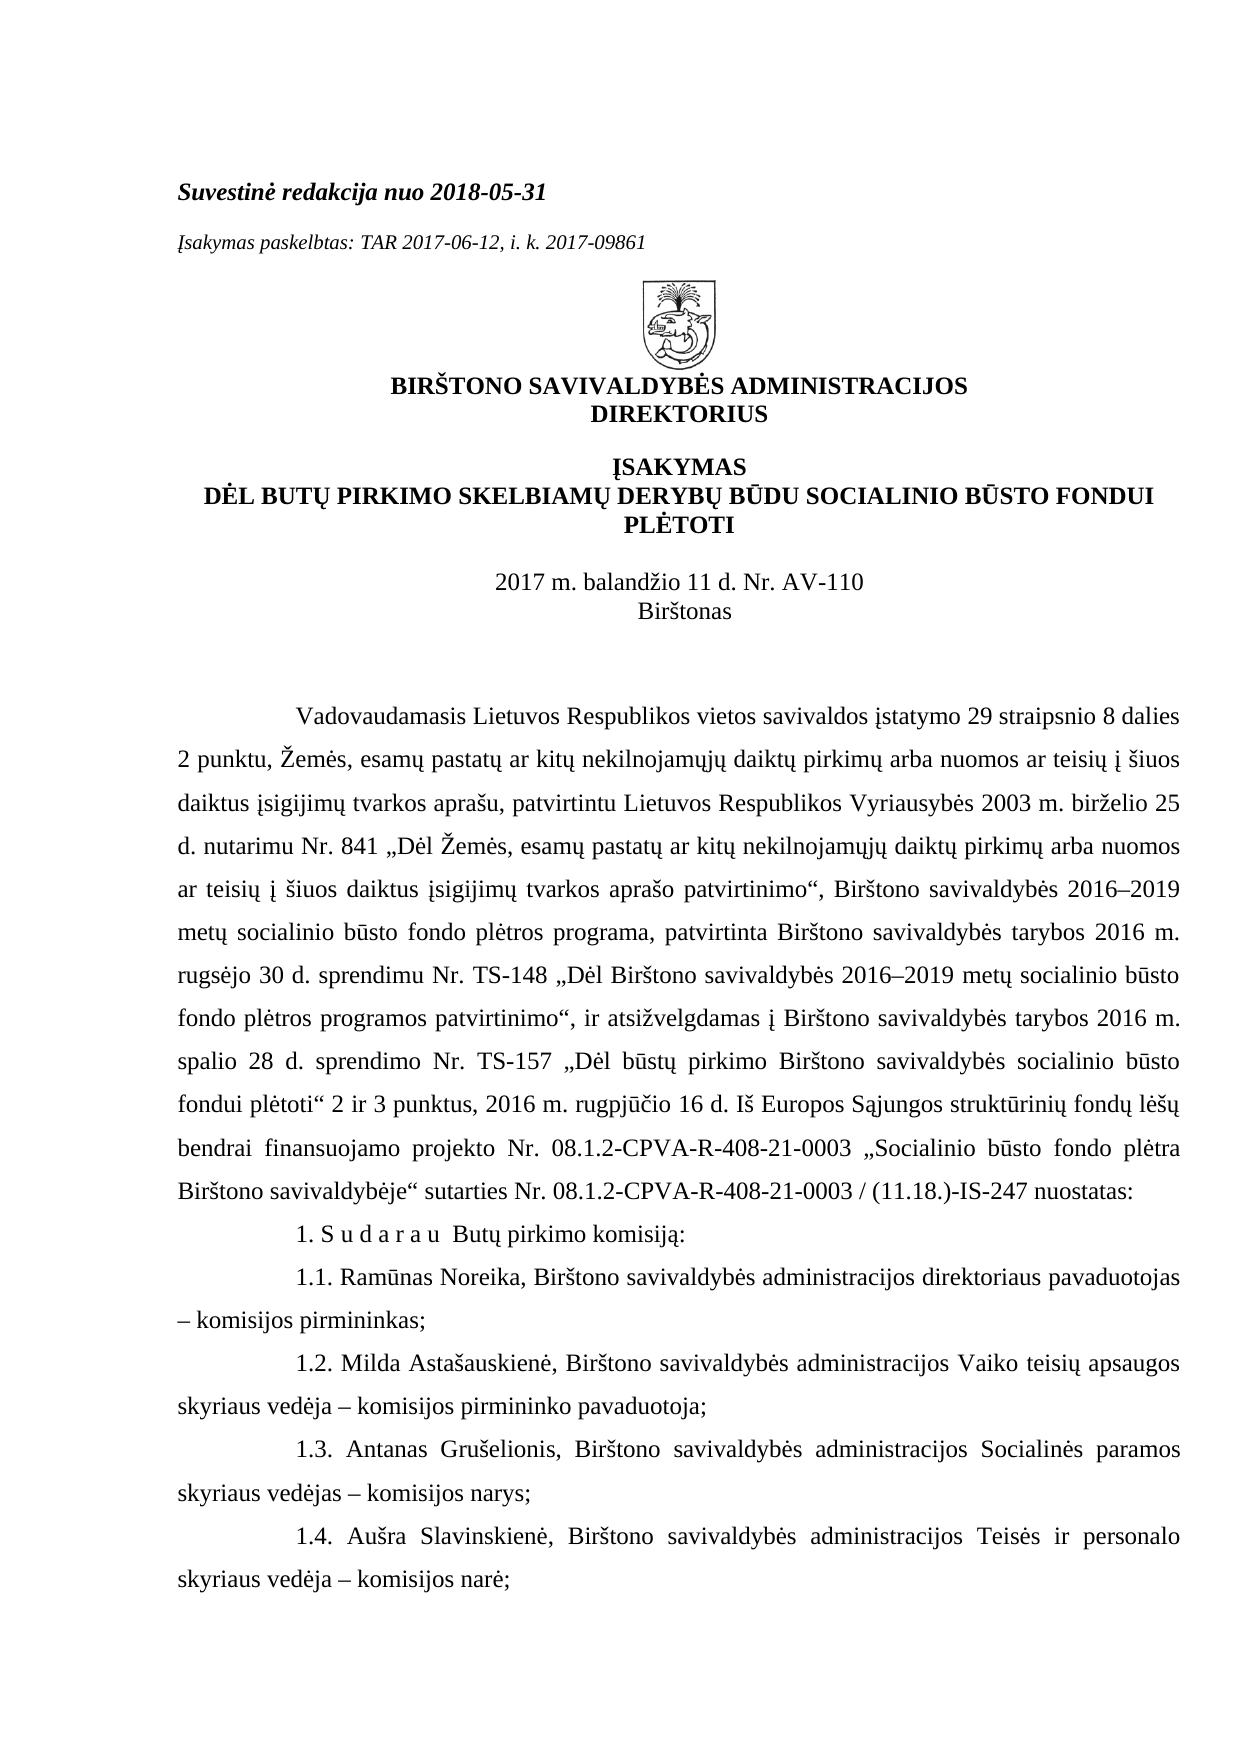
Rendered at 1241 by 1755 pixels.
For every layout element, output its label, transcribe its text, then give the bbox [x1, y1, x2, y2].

text Vadovaudamasis Lietuvos Respublikos vietos savivaldos įstatymo 29 straipsnio 8 dalies 2 punktu, Žemės, esamų pastatų ar kitų nekilnojamųjų daiktų pirkimų arba nuomos ar teisių į šiuos daiktus įsigijimų tvarkos aprašu, patvirtintu Lietuvos Respublikos Vyriausybės 2003 m. birželio 25 d. nutarimu Nr. 841 „Dėl Žemės, esamų pastatų ar kitų nekilnojamųjų daiktų pirkimų arba nuomos ar teisių į šiuos daiktus įsigijimų tvarkos aprašo patvirtinimo“, Birštono savivaldybės 2016–2019 metų socialinio būsto fondo plėtros programa, patvirtinta Birštono savivaldybės tarybos 2016 m. rugsėjo 30 d. sprendimu Nr. TS-148 „Dėl Birštono savivaldybės 2016–2019 metų socialinio būsto fondo plėtros programos patvirtinimo“, ir atsižvelgdamas į Birštono savivaldybės tarybos 2016 m. spalio 28 d. sprendimo Nr. TS-157 „Dėl būstų pirkimo Birštono savivaldybės socialinio būsto fondui plėtoti“ 2 ir 3 punktus, 2016 m. rugpjūčio 16 d. Iš Europos Sąjungos struktūrinių fondų lėšų bendrai finansuojamo projekto Nr. 08.1.2-CPVA-R-408-21-0003 „Socialinio būsto fondo plėtra Birštono savivaldybėje“ sutarties Nr. 08.1.2-CPVA-R-408-21-0003 / (11.18.)-IS-247 nuostatas: [177, 701, 1181, 1204]
text dėl butų pirkimo skelbiamų derybų būdu socialinio būsto fondui plėtoti [177, 481, 1181, 539]
text 1.4. Aušra Slavinskienė, Birštono savivaldybės administracijos Teisės ir personalo skyriaus vedėja – komisijos narė; [177, 1521, 1181, 1593]
text BIRŠTONO SAVIVALDYBĖS AdministraCIJOS [177, 371, 1181, 399]
text 2017 m. balandžio 11 d. Nr. AV-110 [177, 567, 1181, 596]
text ĮSAKYMAS [177, 452, 1181, 481]
text 1.3. Antanas Grušelionis, Birštono savivaldybės administracijos Socialinės paramos skyriaus vedėjas – komisijos narys; [177, 1434, 1181, 1506]
text 1.2. Milda Astašauskienė, Birštono savivaldybės administracijos Vaiko teisių apsaugos skyriaus vedėja – komisijos pirmininko pavaduotoja; [177, 1348, 1181, 1420]
text 1.1. Ramūnas Noreika, Birštono savivaldybės administracijos direktoriaus pavaduotojas – komisijos pirmininkas; [177, 1262, 1181, 1334]
text Suvestinė redakcija nuo 2018-05-31 [177, 177, 1181, 206]
text DIREKTORIUS [177, 399, 1181, 428]
text Įsakymas paskelbtas: TAR 2017-06-12, i. k. 2017-09861 [177, 230, 1181, 254]
text 1. S u d a r a u Butų pirkimo komisiją: [177, 1219, 1181, 1248]
text Birštonas [177, 596, 1181, 625]
